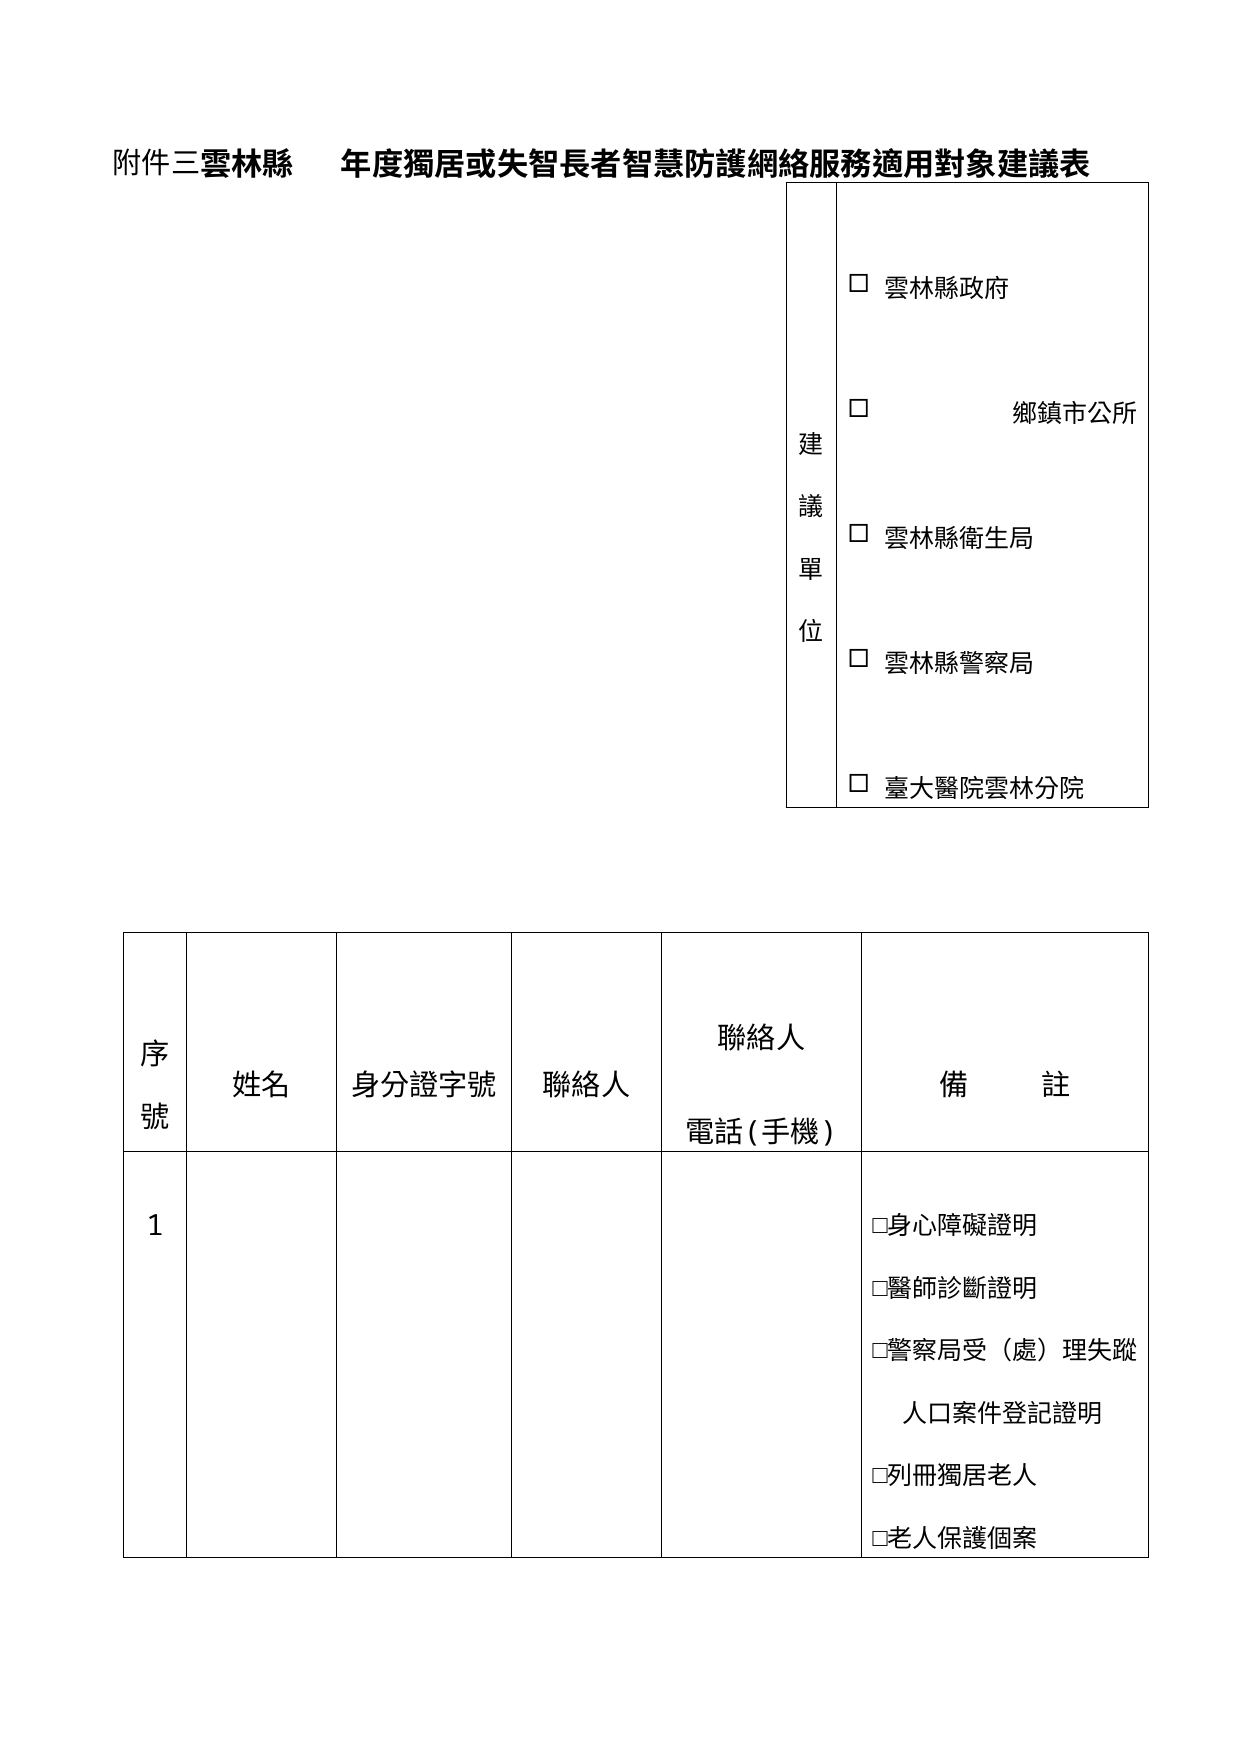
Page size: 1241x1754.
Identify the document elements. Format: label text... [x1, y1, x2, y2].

table_header 聯絡人 電話(手機) [662, 933, 861, 1151]
table_cell  [837, 557, 873, 682]
table_cell [512, 1152, 661, 1557]
table_cell [187, 1152, 336, 1557]
table_header 序號 [124, 933, 186, 1151]
table_cell [662, 1152, 861, 1557]
table_header  [837, 183, 873, 307]
table_cell  [837, 682, 873, 807]
table_cell [318, 557, 786, 682]
table_cell 雲林縣衛生局 [873, 432, 1148, 557]
table_cell [337, 1152, 511, 1557]
table_cell □身心障礙證明 □醫師診斷證明 □警察局受（處）理失蹤 人口案件登記證明 □列冊獨居老人 □老人保護個案 [862, 1152, 1148, 1557]
table_header [121, 182, 317, 307]
table_cell [121, 307, 317, 432]
table_header 建議單位 [787, 183, 836, 807]
table_cell [318, 432, 786, 557]
table_cell [121, 682, 786, 807]
table_cell 雲林縣警察局 [873, 557, 1148, 682]
table_header 姓名 [187, 933, 336, 1151]
table_cell  [837, 307, 873, 432]
table_cell 鄉鎮市公所 [873, 307, 1148, 432]
text 附件三雲林縣 年度獨居或失智長者智慧防護網絡服務適用對象建議表 [112, 119, 1128, 182]
table_cell  [837, 432, 873, 557]
table_header 雲林縣政府 [873, 183, 1148, 307]
table_header 聯絡人 [512, 933, 661, 1151]
table_header 身分證字號 [337, 933, 511, 1151]
table_cell [121, 432, 317, 557]
table_header 備 註 [862, 933, 1148, 1151]
table_cell [318, 307, 786, 432]
table_header [318, 182, 786, 307]
table_cell 臺大醫院雲林分院 [873, 682, 1148, 807]
table_cell [121, 557, 317, 682]
table_cell 1 [124, 1152, 186, 1557]
